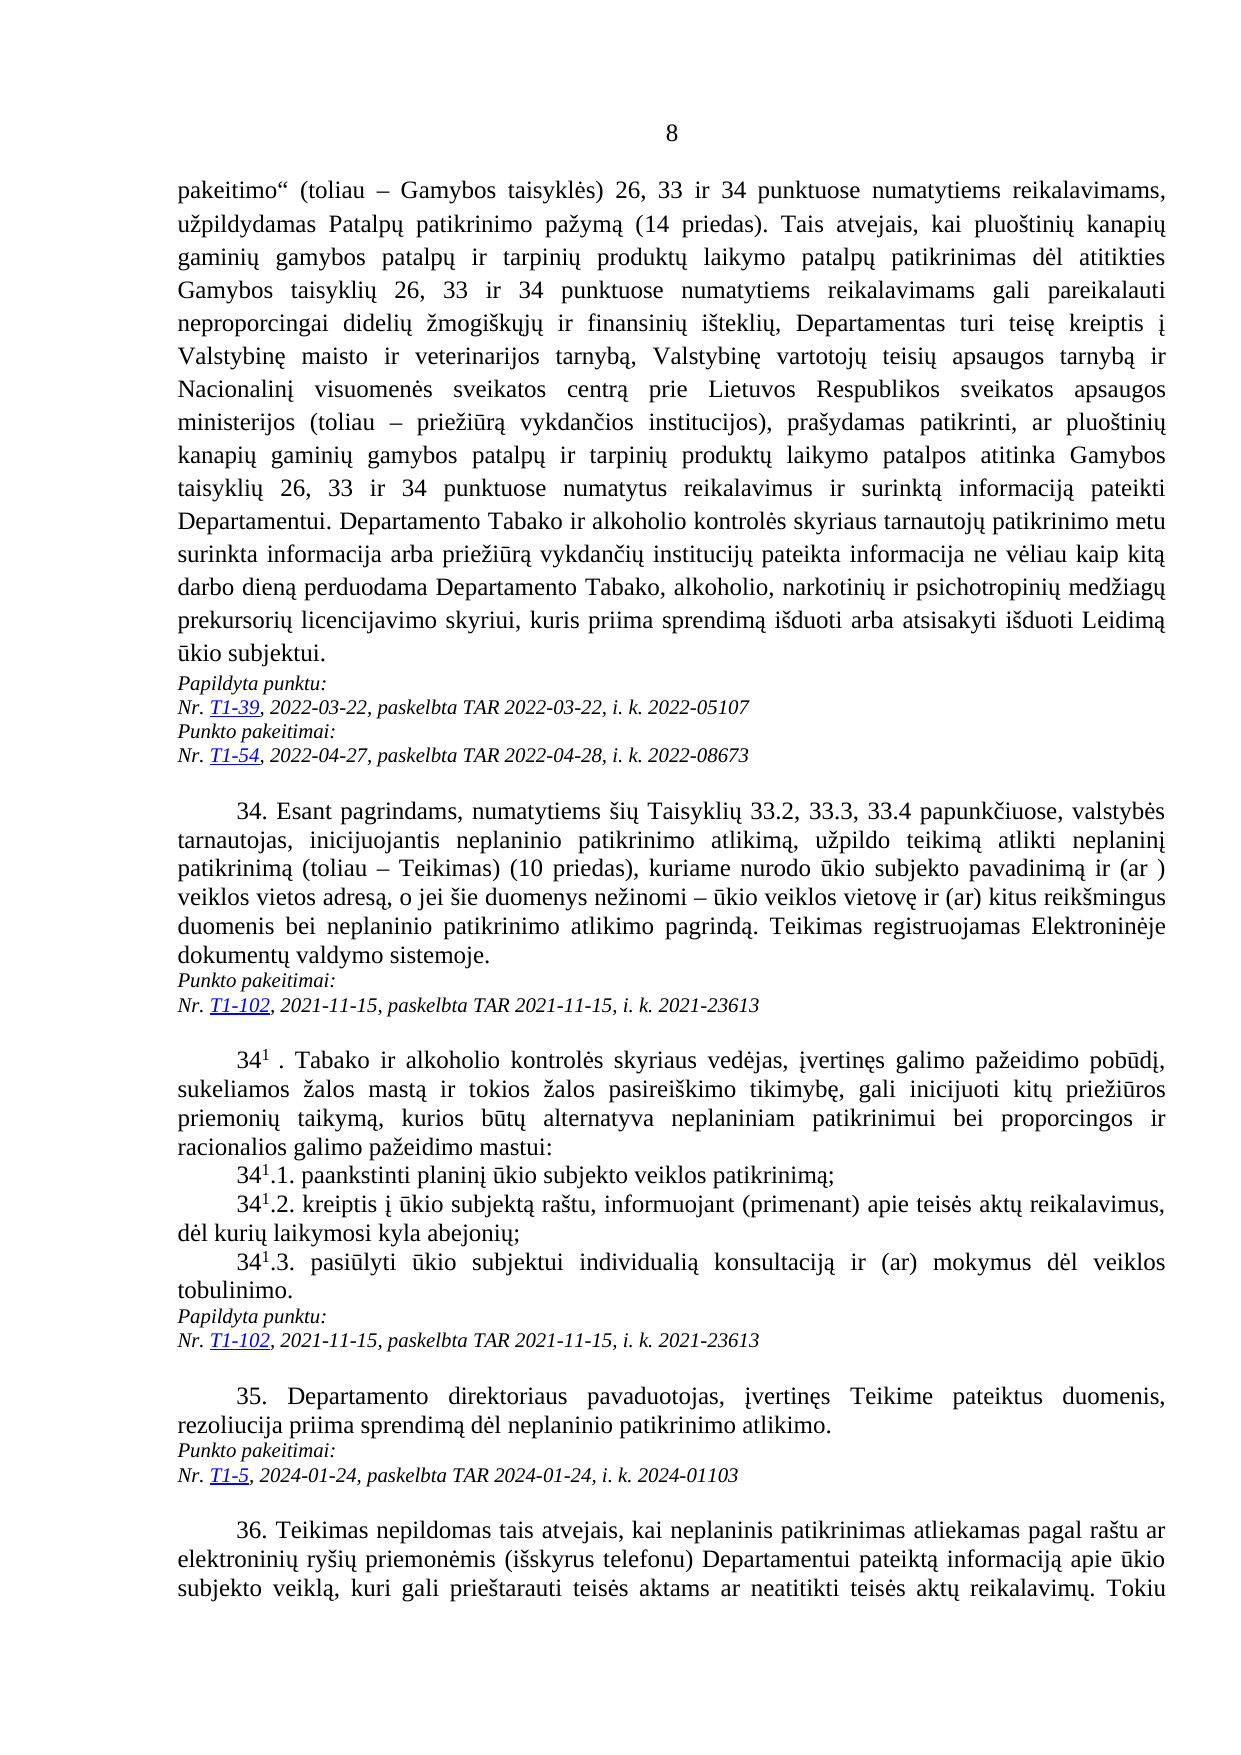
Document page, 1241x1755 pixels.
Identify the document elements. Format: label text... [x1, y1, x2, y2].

text Punkto pakeitimai: [177, 1438, 1167, 1462]
text Punkto pakeitimai: [177, 968, 1167, 992]
text 36. Teikimas nepildomas tais atvejais, kai neplaninis patikrinimas atliekamas pagal raštu ar elektroninių ryšių priemonėmis (išskyrus telefonu) Departamentui pateiktą informaciją apie ūkio subjekto veiklą, kuri gali prieštarauti teisės aktams ar neatitikti teisės aktų reikalavimų. Tokiu [177, 1515, 1167, 1602]
text Papildyta punktu: [177, 1304, 1167, 1328]
text pakeitimo“ (toliau – Gamybos taisyklės) 26, 33 ir 34 punktuose numatytiems reikalavimams, užpildydamas Patalpų patikrinimo pažymą (14 priedas). Tais atvejais, kai pluoštinių kanapių gaminių gamybos patalpų ir tarpinių produktų laikymo patalpų patikrinimas dėl atitikties Gamybos taisyklių 26, 33 ir 34 punktuose numatytiems reikalavimams gali pareikalauti neproporcingai didelių žmogiškųjų ir finansinių išteklių, Departamentas turi teisę kreiptis į Valstybinę maisto ir veterinarijos tarnybą, Valstybinę vartotojų teisių apsaugos tarnybą ir Nacionalinį visuomenės sveikatos centrą prie Lietuvos Respublikos sveikatos apsaugos ministerijos (toliau – priežiūrą vykdančios institucijos), prašydamas patikrinti, ar pluoštinių kanapių gaminių gamybos patalpų ir tarpinių produktų laikymo patalpos atitinka Gamybos taisyklių 26, 33 ir 34 punktuose numatytus reikalavimus ir surinktą informaciją pateikti Departamentui. Departamento Tabako ir alkoholio kontrolės skyriaus tarnautojų patikrinimo metu surinkta informacija arba priežiūrą vykdančių institucijų pateikta informacija ne vėliau kaip kitą darbo dieną perduodama Departamento Tabako, alkoholio, narkotinių ir psichotropinių medžiagų prekursorių licencijavimo skyriui, kuris priima sprendimą išduoti arba atsisakyti išduoti Leidimą ūkio subjektui. [177, 176, 1167, 667]
text 341.1. paankstinti planinį ūkio subjekto veiklos patikrinimą; [177, 1160, 1167, 1189]
text Nr. T1-54, 2022-04-27, paskelbta TAR 2022-04-28, i. k. 2022-08673 [177, 743, 1167, 767]
text Nr. T1-102, 2021-11-15, paskelbta TAR 2021-11-15, i. k. 2021-23613 [177, 1328, 1167, 1352]
text 341.3. pasiūlyti ūkio subjektui individualią konsultaciją ir (ar) mokymus dėl veiklos tobulinimo. [177, 1247, 1167, 1304]
text Nr. T1-5, 2024-01-24, paskelbta TAR 2024-01-24, i. k. 2024-01103 [177, 1462, 1167, 1487]
text 341.2. kreiptis į ūkio subjektą raštu, informuojant (primenant) apie teisės aktų reikalavimus, dėl kurių laikymosi kyla abejonių; [177, 1189, 1167, 1247]
text Papildyta punktu: [177, 671, 1167, 695]
text 34. Esant pagrindams, numatytiems šių Taisyklių 33.2, 33.3, 33.4 papunkčiuose, valstybės tarnautojas, inicijuojantis neplaninio patikrinimo atlikimą, užpildo teikimą atlikti neplaninį patikrinimą (toliau – Teikimas) (10 priedas), kuriame nurodo ūkio subjekto pavadinimą ir (ar ) veiklos vietos adresą, o jei šie duomenys nežinomi – ūkio veiklos vietovę ir (ar) kitus reikšmingus duomenis bei neplaninio patikrinimo atlikimo pagrindą. Teikimas registruojamas Elektroninėje dokumentų valdymo sistemoje. [177, 796, 1167, 968]
text Punkto pakeitimai: [177, 719, 1167, 743]
text Nr. T1-102, 2021-11-15, paskelbta TAR 2021-11-15, i. k. 2021-23613 [177, 992, 1167, 1017]
text 341 . Tabako ir alkoholio kontrolės skyriaus vedėjas, įvertinęs galimo pažeidimo pobūdį, sukeliamos žalos mastą ir tokios žalos pasireiškimo tikimybę, gali inicijuoti kitų priežiūros priemonių taikymą, kurios būtų alternatyva neplaniniam patikrinimui bei proporcingos ir racionalios galimo pažeidimo mastui: [177, 1045, 1167, 1160]
text Nr. T1-39, 2022-03-22, paskelbta TAR 2022-03-22, i. k. 2022-05107 [177, 695, 1167, 719]
text 35. Departamento direktoriaus pavaduotojas, įvertinęs Teikime pateiktus duomenis, rezoliucija priima sprendimą dėl neplaninio patikrinimo atlikimo. [177, 1381, 1167, 1438]
